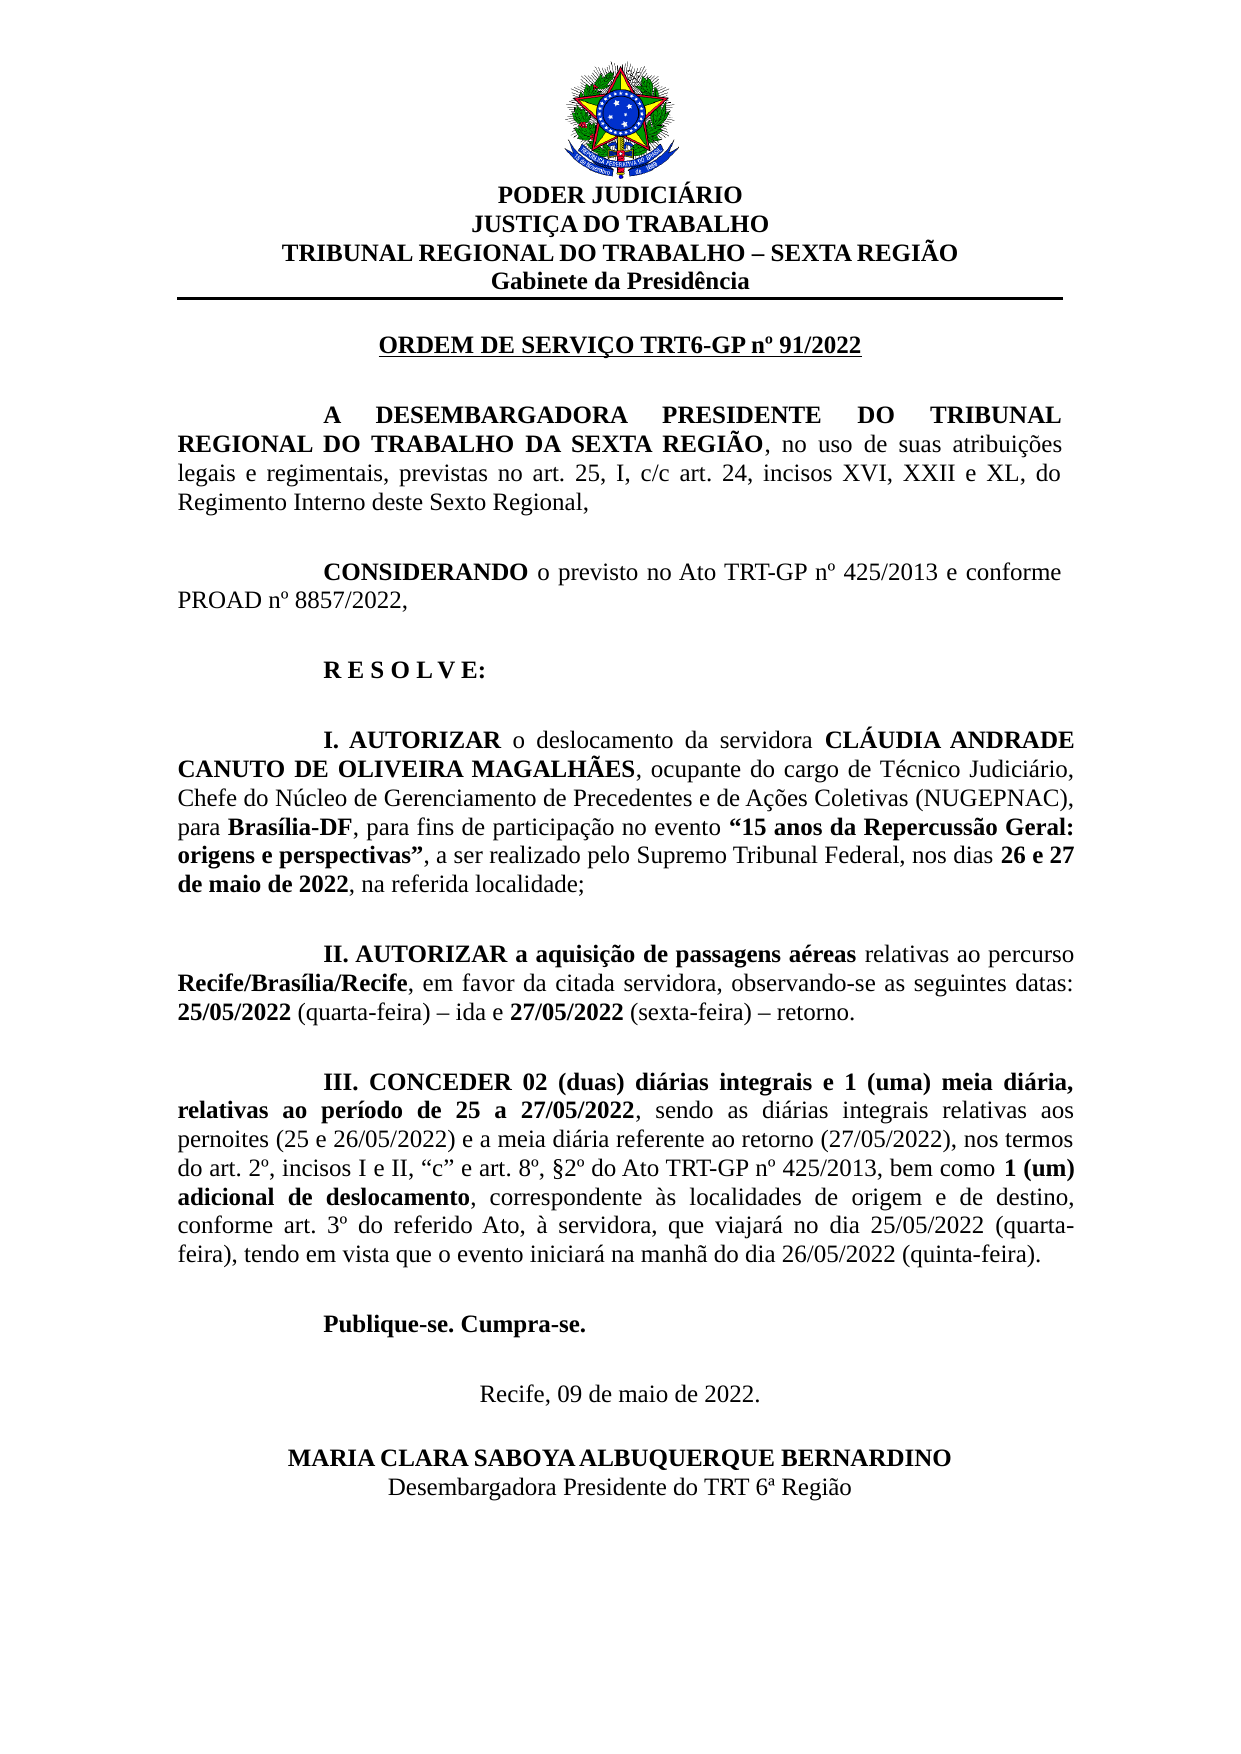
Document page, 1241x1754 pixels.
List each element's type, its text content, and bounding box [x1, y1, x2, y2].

text Publique-se. Cumpra-se. [177, 1309, 1062, 1338]
text TRIBUNAL REGIONAL DO TRABALHO – SEXTA REGIÃO [177, 238, 1063, 266]
text I. AUTORIZAR o deslocamento da servidora CLÁUDIA ANDRADE CANUTO DE OLIVEIRA MAGALHÃES, ocupante do cargo de Técnico Judiciário, Chefe do Núcleo de Gerenciamento de Precedentes e de Ações Coletivas (NUGEPNAC), para Brasília-DF, para fins de participação no evento “15 anos da Repercussão Geral: origens e perspectivas”, a ser realizado pelo Supremo Tribunal Federal, nos dias 26 e 27 de maio de 2022, na referida localidade; [177, 726, 1075, 898]
text Desembargadora Presidente do TRT 6ª Região [177, 1472, 1062, 1501]
text R E S O L V E: [177, 656, 1062, 684]
text CONSIDERANDO o previsto no Ato TRT-GP nº 425/2013 e conforme PROAD nº 8857/2022, [177, 557, 1062, 614]
picture [558, 59, 682, 181]
text Recife, 09 de maio de 2022. [177, 1379, 1062, 1408]
text A DESEMBARGADORA PRESIDENTE DO TRIBUNAL REGIONAL DO TRABALHO DA SEXTA REGIÃO, no uso de suas atribuições legais e regimentais, previstas no art. 25, I, c/c art. 24, incisos XVI, XXII e XL, do Regimento Interno deste Sexto Regional, [177, 401, 1062, 516]
text ORDEM DE SERVIÇO TRT6-GP nº 91/2022 [177, 331, 1062, 359]
text Gabinete da Presidência [177, 266, 1063, 297]
text PODER JUDICIÁRIO [177, 180, 1063, 209]
text JUSTIÇA DO TRABALHO [177, 209, 1063, 238]
text II. AUTORIZAR a aquisição de passagens aéreas relativas ao percurso Recife/Brasília/Recife, em favor da citada servidora, observando-se as seguintes datas: 25/05/2022 (quarta-feira) – ida e 27/05/2022 (sexta-feira) – retorno. [177, 939, 1075, 1026]
text III. CONCEDER 02 (duas) diárias integrais e 1 (uma) meia diária, relativas ao período de 25 a 27/05/2022, sendo as diárias integrais relativas aos pernoites (25 e 26/05/2022) e a meia diária referente ao retorno (27/05/2022), nos termos do art. 2º, incisos I e II, “c” e art. 8º, §2º do Ato TRT-GP nº 425/2013, bem como 1 (um) adicional de deslocamento, correspondente às localidades de origem e de destino, conforme art. 3º do referido Ato, à servidora, que viajará no dia 25/05/2022 (quarta-feira), tendo em vista que o evento iniciará na manhã do dia 26/05/2022 (quinta-feira). [177, 1067, 1075, 1268]
text MARIA CLARA SABOYA ALBUQUERQUE BERNARDINO [177, 1443, 1062, 1472]
